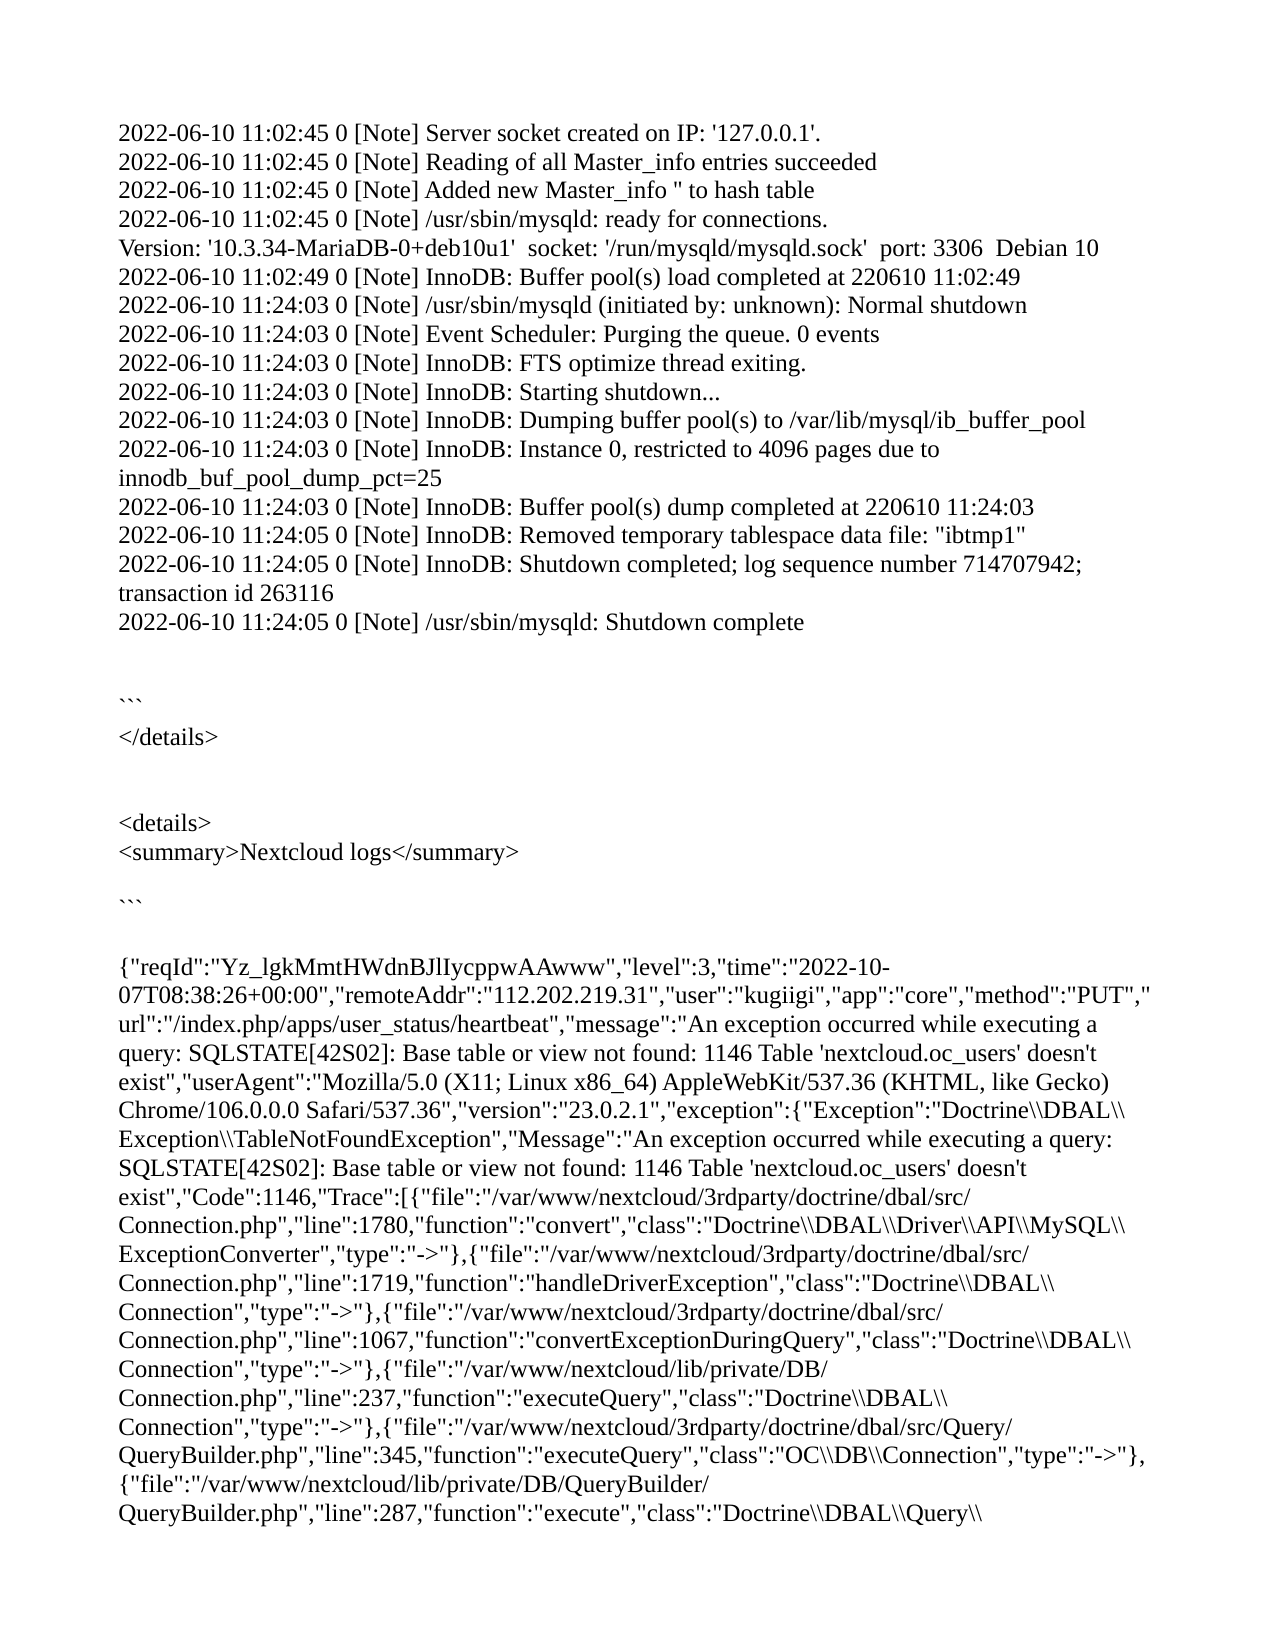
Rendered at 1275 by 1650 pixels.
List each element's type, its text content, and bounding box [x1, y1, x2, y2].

text 2022-06-10 11:24:03 0 [Note] InnoDB: Buffer pool(s) dump completed at 220610 11:24:03 [118, 492, 1157, 521]
text 2022-06-10 11:24:03 0 [Note] InnoDB: FTS optimize thread exiting. [118, 348, 1157, 377]
text 2022-06-10 11:24:03 0 [Note] InnoDB: Instance 0, restricted to 4096 pages due to innodb_buf_pool_dump_pct=25 [118, 434, 1157, 492]
text 2022-06-10 11:02:45 0 [Note] /usr/sbin/mysqld: ready for connections. [118, 204, 1157, 233]
text ``` [118, 894, 1157, 923]
text 2022-06-10 11:24:03 0 [Note] InnoDB: Starting shutdown... [118, 377, 1157, 406]
text <details> [118, 808, 1157, 837]
text ``` [118, 693, 1157, 722]
text 2022-06-10 11:24:03 0 [Note] InnoDB: Dumping buffer pool(s) to /var/lib/mysql/ib_buffer_pool [118, 406, 1157, 434]
text 2022-06-10 11:24:03 0 [Note] /usr/sbin/mysqld (initiated by: unknown): Normal shutdown [118, 291, 1157, 319]
text 2022-06-10 11:24:05 0 [Note] InnoDB: Shutdown completed; log sequence number 714707942; transaction id 263116 [118, 549, 1157, 607]
text {"reqId":"Yz_lgkMmtHWdnBJlIycppwAAwww","level":3,"time":"2022-10-07T08:38:26+00:00","remoteAddr":"112.202.219.31","user":"kugiigi","app":"core","method":"PUT","url":"/index.php/apps/user_status/heartbeat","message":"An exception occurred while executing a query: SQLSTATE[42S02]: Base table or view not found: 1146 Table 'nextcloud.oc_users' doesn't exist","userAgent":"Mozilla/5.0 (X11; Linux x86_64) AppleWebKit/537.36 (KHTML, like Gecko) Chrome/106.0.0.0 Safari/537.36","version":"23.0.2.1","exception":{"Exception":"Doctrine\\DBAL\\Exception\\TableNotFoundException","Message":"An exception occurred while executing a query: SQLSTATE[42S02]: Base table or view not found: 1146 Table 'nextcloud.oc_users' doesn't exist","Code":1146,"Trace":[{"file":"/var/www/nextcloud/3rdparty/doctrine/dbal/src/Connection.php","line":1780,"function":"convert","class":"Doctrine\\DBAL\\Driver\\API\\MySQL\\ExceptionConverter","type":"->"},{"file":"/var/www/nextcloud/3rdparty/doctrine/dbal/src/Connection.php","line":1719,"function":"handleDriverException","class":"Doctrine\\DBAL\\Connection","type":"->"},{"file":"/var/www/nextcloud/3rdparty/doctrine/dbal/src/Connection.php","line":1067,"function":"convertExceptionDuringQuery","class":"Doctrine\\DBAL\\Connection","type":"->"},{"file":"/var/www/nextcloud/lib/private/DB/Connection.php","line":237,"function":"executeQuery","class":"Doctrine\\DBAL\\Connection","type":"->"},{"file":"/var/www/nextcloud/3rdparty/doctrine/dbal/src/Query/QueryBuilder.php","line":345,"function":"executeQuery","class":"OC\\DB\\Connection","type":"->"},{"file":"/var/www/nextcloud/lib/private/DB/QueryBuilder/QueryBuilder.php","line":287,"function":"execute","class":"Doctrine\\DBAL\\Query\\ [118, 952, 1157, 1527]
text </details> [118, 722, 1157, 751]
text <summary>Nextcloud logs</summary> [118, 837, 1157, 866]
text 2022-06-10 11:02:49 0 [Note] InnoDB: Buffer pool(s) load completed at 220610 11:02:49 [118, 262, 1157, 291]
text 2022-06-10 11:24:05 0 [Note] /usr/sbin/mysqld: Shutdown complete [118, 607, 1157, 636]
text 2022-06-10 11:24:05 0 [Note] InnoDB: Removed temporary tablespace data file: "ibtmp1" [118, 521, 1157, 549]
text Version: '10.3.34-MariaDB-0+deb10u1' socket: '/run/mysqld/mysqld.sock' port: 3306 Debian 10 [118, 233, 1157, 262]
text 2022-06-10 11:02:45 0 [Note] Added new Master_info '' to hash table [118, 176, 1157, 204]
text 2022-06-10 11:02:45 0 [Note] Reading of all Master_info entries succeeded [118, 147, 1157, 176]
text 2022-06-10 11:24:03 0 [Note] Event Scheduler: Purging the queue. 0 events [118, 319, 1157, 348]
text 2022-06-10 11:02:45 0 [Note] Server socket created on IP: '127.0.0.1'. [118, 118, 1157, 147]
